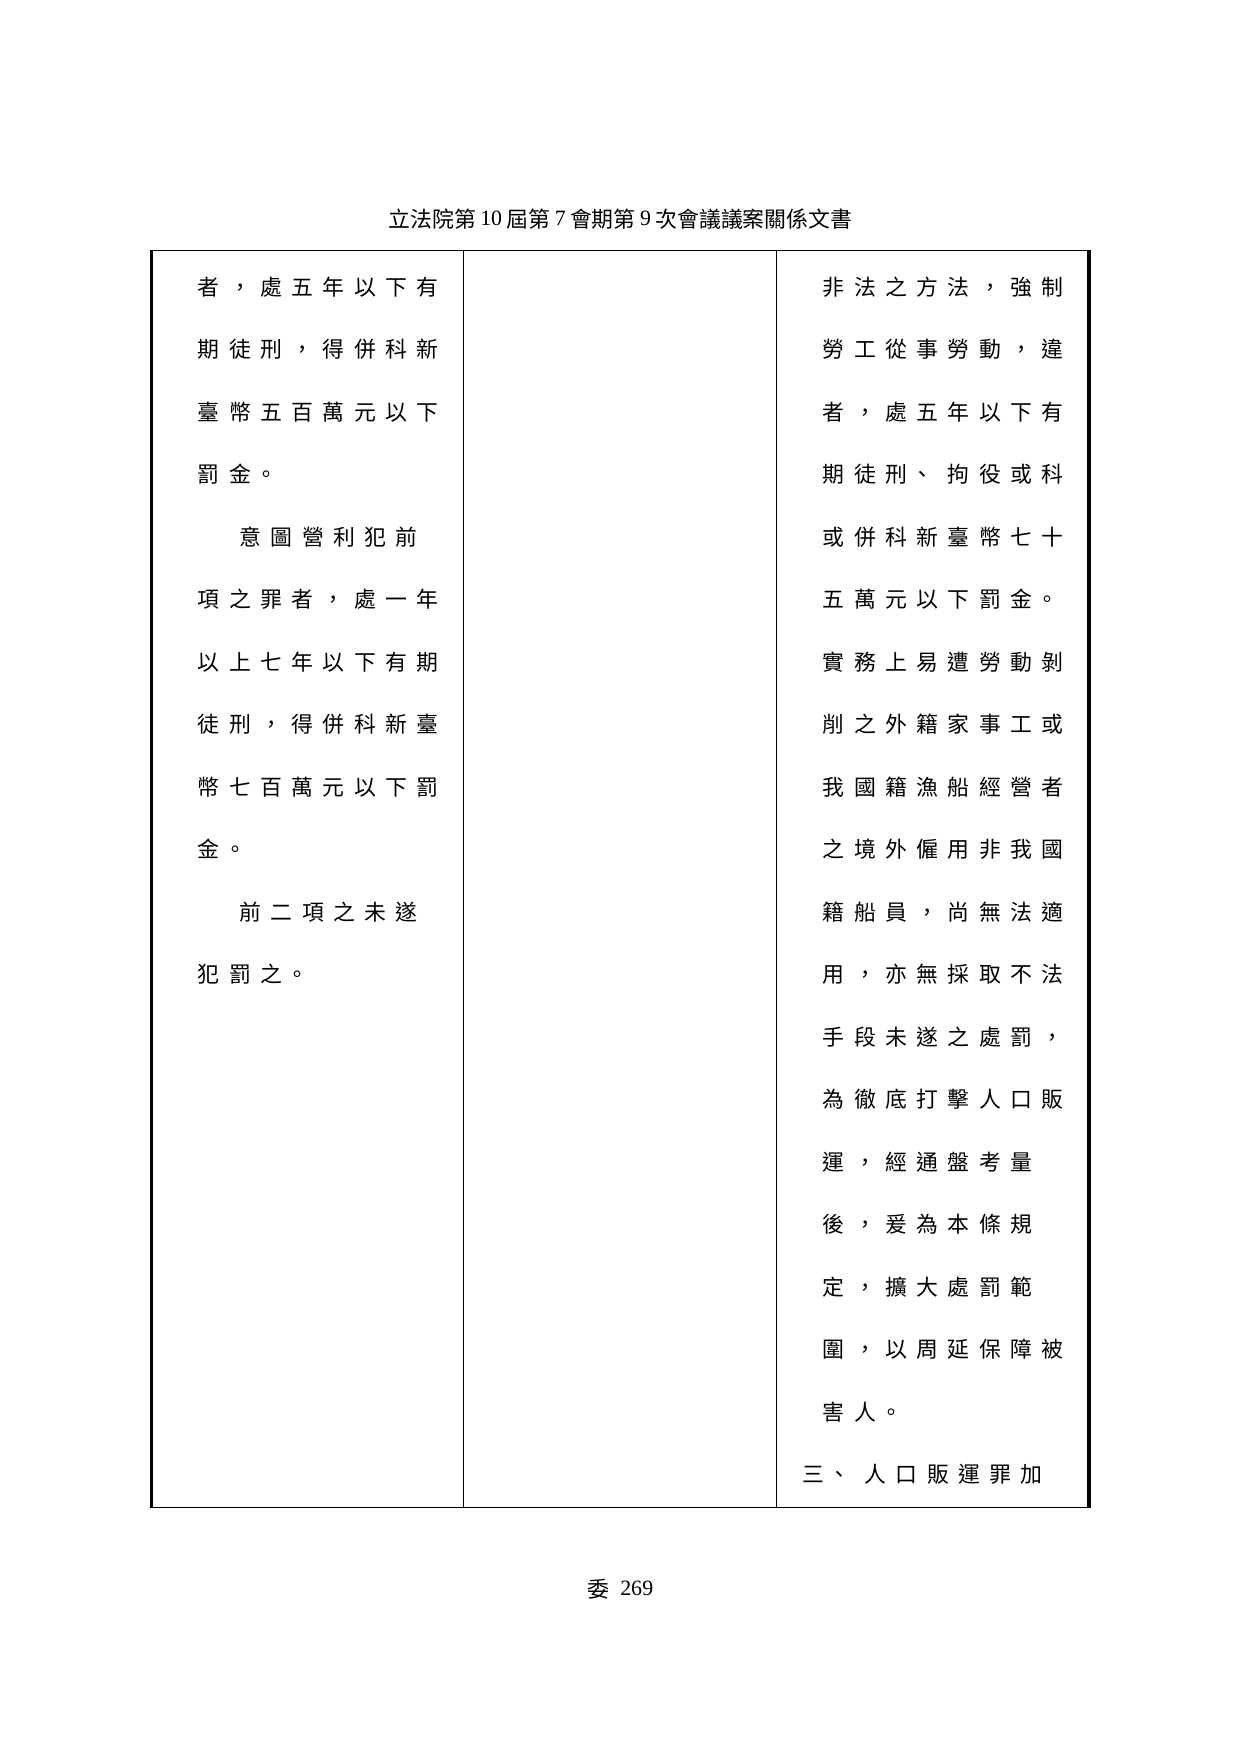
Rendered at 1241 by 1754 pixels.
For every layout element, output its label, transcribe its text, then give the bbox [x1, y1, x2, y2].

table_cell 非法之方法，強制勞工從事勞動，違者，處五年以下有期徒刑、拘役或科或併科新臺幣七十五萬元以下罰金。實務上易遭勞動剝削之外籍家事工或我國籍漁船經營者之境外僱用非我國籍船員，尚無法適用，亦無採取不法手段未遂之處罰，為徹底打擊人口販運，經通盤考量後，爰為本條規定，擴大處罰範圍，以周延保障被害人。 三、人口販運罪加 [777, 251, 1087, 1507]
table_cell 者，處五年以下有期徒刑，得併科新臺幣五百萬元以下罰金。 意圖營利犯前項之罪者，處一年以上七年以下有期徒刑，得併科新臺幣七百萬元以下罰金。 前二項之未遂犯罰之。 [153, 251, 463, 1507]
table_cell [464, 251, 776, 1507]
